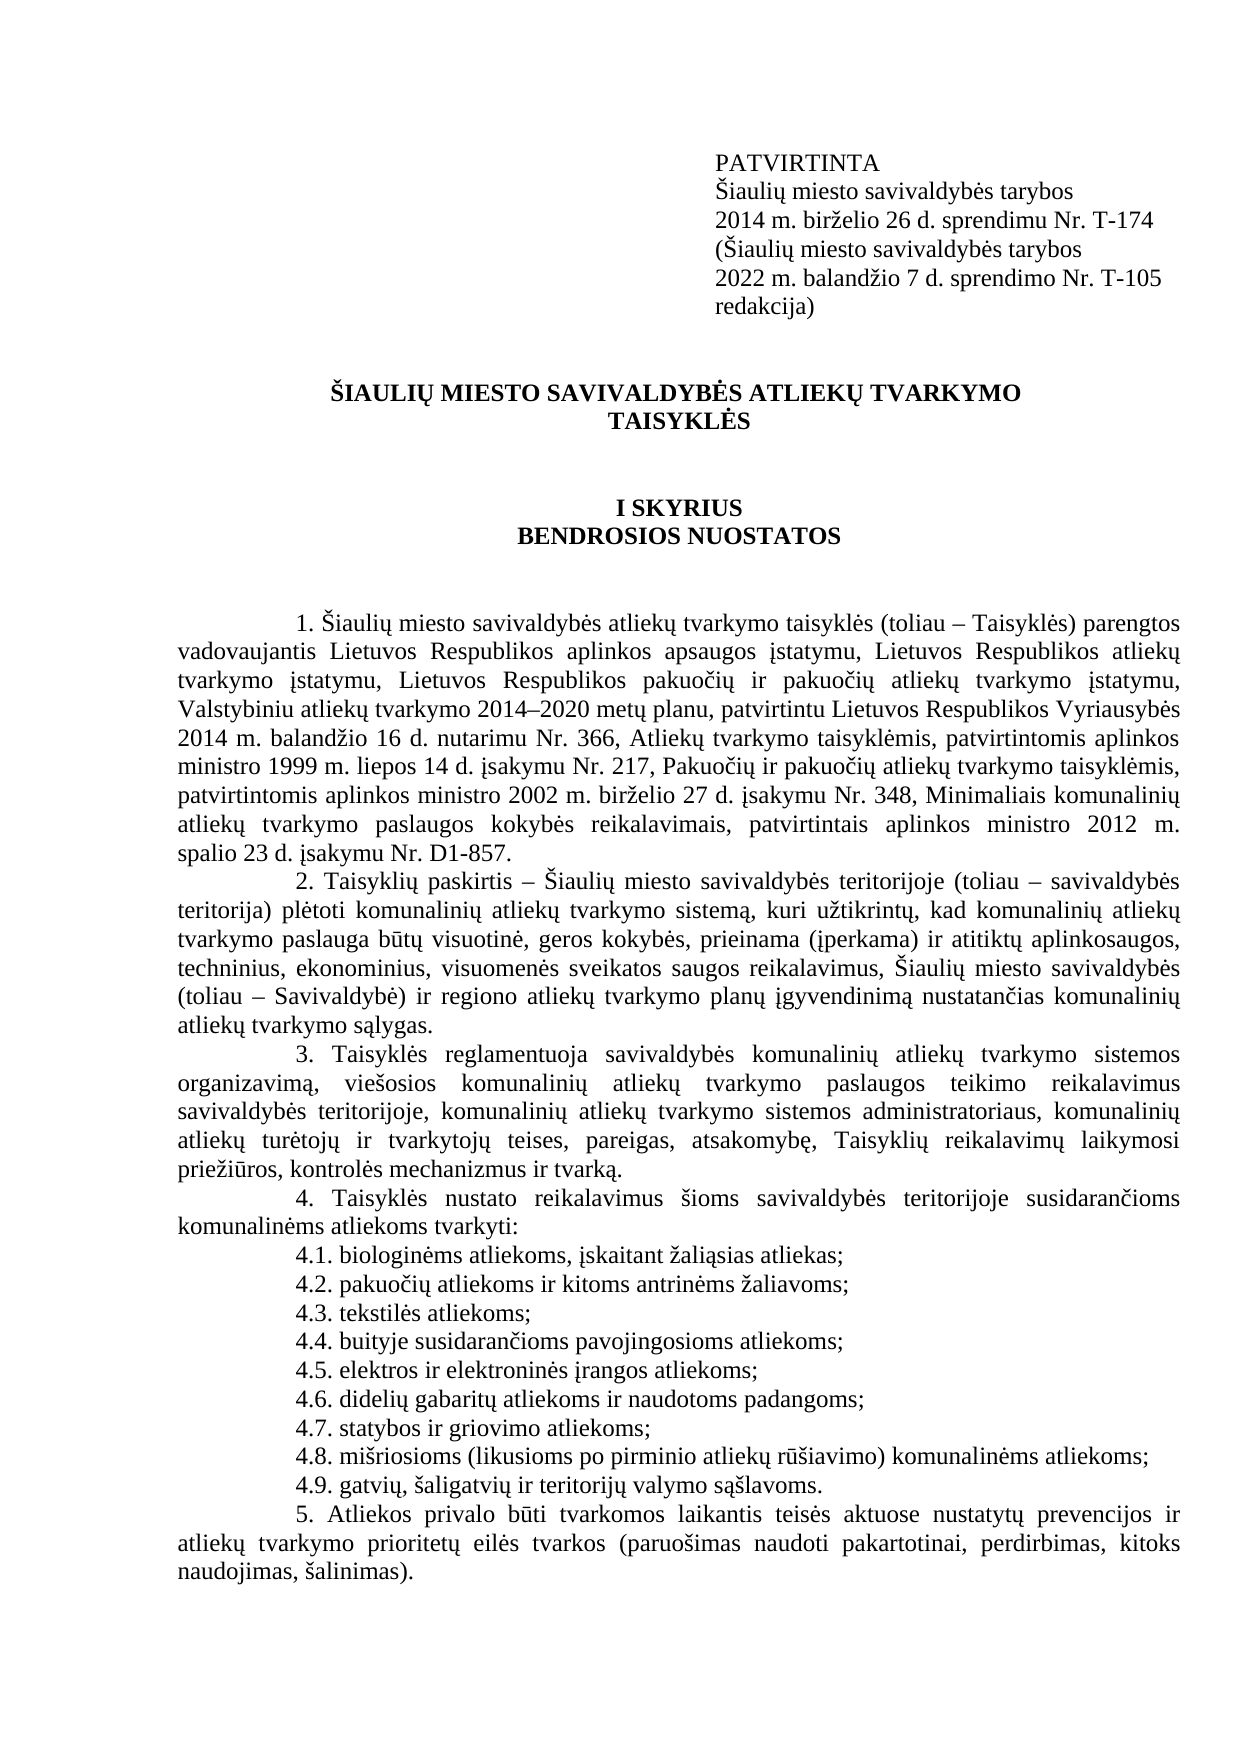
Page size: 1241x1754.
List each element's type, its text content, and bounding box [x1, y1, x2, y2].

text 4.5. elektros ir elektroninės įrangos atliekoms; [177, 1355, 1181, 1384]
text 4.7. statybos ir griovimo atliekoms; [177, 1413, 1181, 1441]
text 4. Taisyklės nustato reikalavimus šioms savivaldybės teritorijoje susidarančioms komunalinėms atliekoms tvarkyti: [177, 1183, 1181, 1240]
text redakcija) [177, 291, 1181, 320]
text TAISYKLĖS [177, 406, 1181, 435]
text 4.6. didelių gabaritų atliekoms ir naudotoms padangoms; [177, 1384, 1181, 1413]
text 2014 m. birželio 26 d. sprendimu Nr. T-174 [177, 205, 1181, 234]
text (Šiaulių miesto savivaldybės tarybos [177, 234, 1181, 263]
text ŠIAULIŲ MIESTO SAVIVALDYBĖS ATLIEKŲ TVARKYMO [177, 378, 1181, 406]
text Šiaulių miesto savivaldybės tarybos [177, 176, 1181, 205]
text 5. Atliekos privalo būti tvarkomos laikantis teisės aktuose nustatytų prevencijos ir atliekų tvarkymo prioritetų eilės tvarkos (paruošimas naudoti pakartotinai, perdirbimas, kitoks naudojimas, šalinimas). [177, 1499, 1181, 1585]
text 4.4. buityje susidarančioms pavojingosioms atliekoms; [177, 1326, 1181, 1355]
text 4.1. biologinėms atliekoms, įskaitant žaliąsias atliekas; [177, 1240, 1181, 1269]
text 2. Taisyklių paskirtis – Šiaulių miesto savivaldybės teritorijoje (toliau – savivaldybės teritorija) plėtoti komunalinių atliekų tvarkymo sistemą, kuri užtikrintų, kad komunalinių atliekų tvarkymo paslauga būtų visuotinė, geros kokybės, prieinama (įperkama) ir atitiktų aplinkosaugos, techninius, ekonominius, visuomenės sveikatos saugos reikalavimus, Šiaulių miesto savivaldybės (toliau – Savivaldybė) ir regiono atliekų tvarkymo planų įgyvendinimą nustatančias komunalinių atliekų tvarkymo sąlygas. [177, 866, 1181, 1039]
text 3. Taisyklės reglamentuoja savivaldybės komunalinių atliekų tvarkymo sistemos organizavimą, viešosios komunalinių atliekų tvarkymo paslaugos teikimo reikalavimus savivaldybės teritorijoje, komunalinių atliekų tvarkymo sistemos administratoriaus, komunalinių atliekų turėtojų ir tvarkytojų teises, pareigas, atsakomybę, Taisyklių reikalavimų laikymosi priežiūros, kontrolės mechanizmus ir tvarką. [177, 1039, 1181, 1183]
text 4.2. pakuočių atliekoms ir kitoms antrinėms žaliavoms; [177, 1269, 1181, 1298]
text PATVIRTINTA [177, 148, 1181, 176]
text I SKYRIUS [177, 493, 1181, 521]
text 1. Šiaulių miesto savivaldybės atliekų tvarkymo taisyklės (toliau – Taisyklės) parengtos vadovaujantis Lietuvos Respublikos aplinkos apsaugos įstatymu, Lietuvos Respublikos atliekų tvarkymo įstatymu, Lietuvos Respublikos pakuočių ir pakuočių atliekų tvarkymo įstatymu, Valstybiniu atliekų tvarkymo 2014–2020 metų planu, patvirtintu Lietuvos Respublikos Vyriausybės 2014 m. balandžio 16 d. nutarimu Nr. 366, Atliekų tvarkymo taisyklėmis, patvirtintomis aplinkos ministro 1999 m. liepos 14 d. įsakymu Nr. 217, Pakuočių ir pakuočių atliekų tvarkymo taisyklėmis, patvirtintomis aplinkos ministro 2002 m. birželio 27 d. įsakymu Nr. 348, Minimaliais komunalinių atliekų tvarkymo paslaugos kokybės reikalavimais, patvirtintais aplinkos ministro 2012 m. spalio 23 d. įsakymu Nr. D1-857. [177, 608, 1181, 866]
text 4.8. mišriosioms (likusioms po pirminio atliekų rūšiavimo) komunalinėms atliekoms; [177, 1441, 1181, 1470]
text BENDROSIOS NUOSTATOS [177, 521, 1181, 550]
text 4.9. gatvių, šaligatvių ir teritorijų valymo sąšlavoms. [177, 1470, 1181, 1499]
text 4.3. tekstilės atliekoms; [177, 1298, 1181, 1326]
text 2022 m. balandžio 7 d. sprendimo Nr. T-105 [177, 263, 1181, 291]
